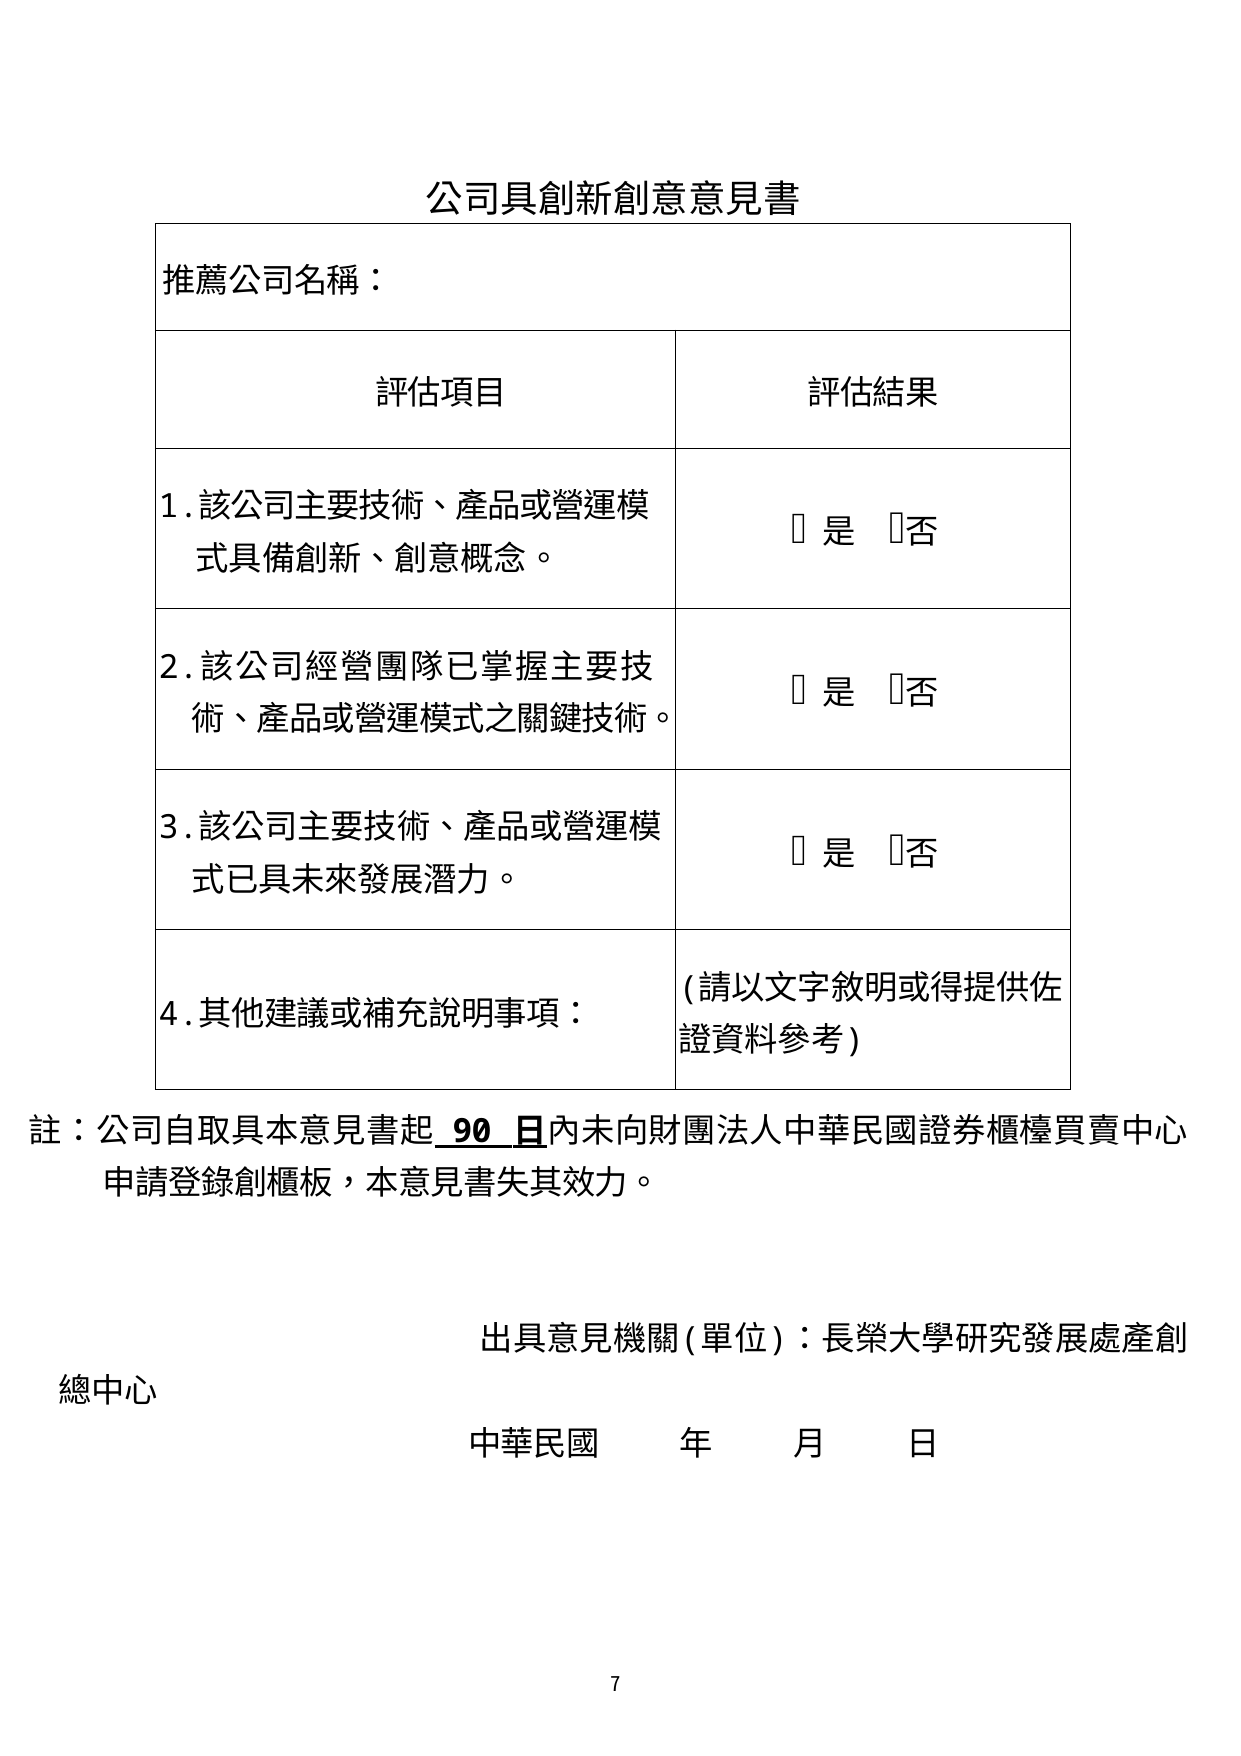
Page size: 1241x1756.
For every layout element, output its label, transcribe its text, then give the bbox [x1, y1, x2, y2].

table_cell 是 否 [676, 449, 1070, 608]
table_cell 評估結果 [676, 331, 1070, 447]
text 註：公司自取具本意見書起 90 日內未向財團法人中華民國證券櫃檯買賣中心申請登錄創櫃板，本意見書失其效力。 [29, 1101, 1188, 1205]
table_cell 4.其他建議或補充說明事項： [156, 930, 675, 1089]
table_cell 是 否 [676, 609, 1070, 768]
text 公司具創新創意意見書 [58, 169, 1168, 223]
table_cell 2.該公司經營團隊已掌握主要技術、產品或營運模式之關鍵技術。 [156, 609, 675, 768]
text 出具意見機關(單位)：長榮大學研究發展處產創總中心 [58, 1309, 1188, 1413]
table_cell (請以文字敘明或得提供佐證資料參考) [676, 930, 1070, 1089]
table_header 推薦公司名稱： [156, 224, 1070, 329]
table_cell 是 否 [676, 770, 1070, 929]
table_cell 1.該公司主要技術、產品或營運模式具備創新、創意概念。 [156, 449, 675, 608]
text 中華民國 年 月 日 [58, 1413, 1188, 1465]
table_cell 評估項目 [156, 331, 675, 447]
table_cell 3.該公司主要技術、產品或營運模式已具未來發展潛力。 [156, 770, 675, 929]
